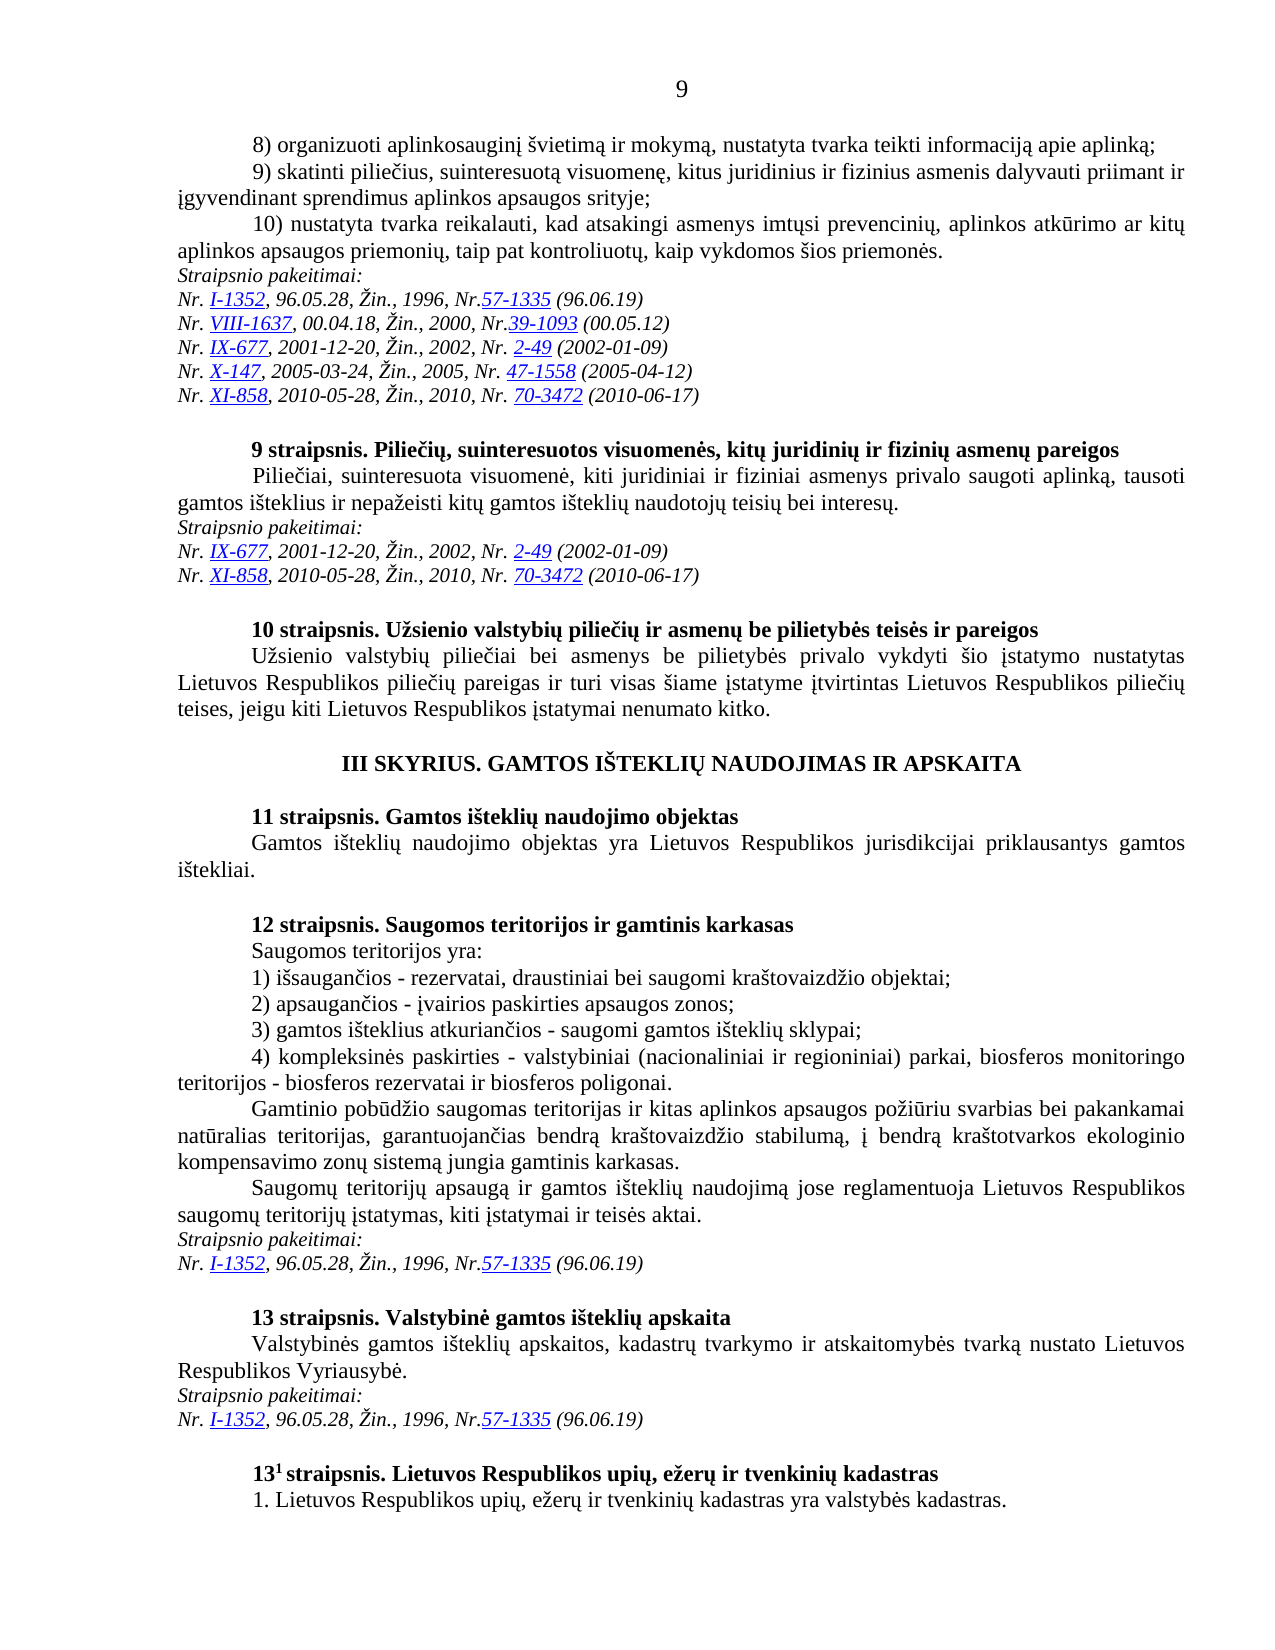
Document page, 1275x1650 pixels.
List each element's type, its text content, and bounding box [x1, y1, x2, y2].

text 131 straipsnis. Lietuvos Respublikos upių, ežerų ir tvenkinių kadastras [177, 1460, 1186, 1486]
text 10 straipsnis. Užsienio valstybių piliečių ir asmenų be pilietybės teisės ir pareigos [177, 616, 1186, 643]
text 1) išsaugančios - rezervatai, draustiniai bei saugomi kraštovaizdžio objektai; [177, 964, 1186, 990]
text Straipsnio pakeitimai: [177, 515, 1186, 539]
text 4) kompleksinės paskirties - valstybiniai (nacionaliniai ir regioniniai) parkai, biosferos monitoringo teritorijos - biosferos rezervatai ir biosferos poligonai. [177, 1043, 1186, 1095]
text Straipsnio pakeitimai: [177, 1383, 1186, 1407]
text 9) skatinti piliečius, suinteresuotą visuomenę, kitus juridinius ir fizinius asmenis dalyvauti priimant ir įgyvendinant sprendimus aplinkos apsaugos srityje; [177, 158, 1186, 210]
text Užsienio valstybių piliečiai bei asmenys be pilietybės privalo vykdyti šio įstatymo nustatytas Lietuvos Respublikos piliečių pareigas ir turi visas šiame įstatyme įtvirtintas Lietuvos Respublikos piliečių teises, jeigu kiti Lietuvos Respublikos įstatymai nenumato kitko. [177, 643, 1186, 722]
text Gamtos išteklių naudojimo objektas yra Lietuvos Respublikos jurisdikcijai priklausantys gamtos ištekliai. [177, 829, 1186, 882]
text 2) apsaugančios - įvairios paskirties apsaugos zonos; [177, 990, 1186, 1016]
text 10) nustatyta tvarka reikalauti, kad atsakingi asmenys imtųsi prevencinių, aplinkos atkūrimo ar kitų aplinkos apsaugos priemonių, taip pat kontroliuotų, kaip vykdomos šios priemonės. [177, 210, 1186, 263]
text 11 straipsnis. Gamtos išteklių naudojimo objektas [177, 803, 1186, 829]
text Gamtinio pobūdžio saugomas teritorijas ir kitas aplinkos apsaugos požiūriu svarbias bei pakankamai natūralias teritorijas, garantuojančias bendrą kraštovaizdžio stabilumą, į bendrą kraštotvarkos ekologinio kompensavimo zonų sistemą jungia gamtinis karkasas. [177, 1095, 1186, 1174]
text Nr. X-147, 2005-03-24, Žin., 2005, Nr. 47-1558 (2005-04-12) [177, 359, 1186, 383]
text Valstybinės gamtos išteklių apskaitos, kadastrų tvarkymo ir atskaitomybės tvarką nustato Lietuvos Respublikos Vyriausybė. [177, 1330, 1186, 1383]
text Nr. I-1352, 96.05.28, Žin., 1996, Nr.57-1335 (96.06.19) [177, 287, 1186, 311]
text Saugomos teritorijos yra: [177, 937, 1186, 964]
text Straipsnio pakeitimai: [177, 1227, 1186, 1251]
text Saugomų teritorijų apsaugą ir gamtos išteklių naudojimą jose reglamentuoja Lietuvos Respublikos saugomų teritorijų įstatymas, kiti įstatymai ir teisės aktai. [177, 1174, 1186, 1227]
text 1. Lietuvos Respublikos upių, ežerų ir tvenkinių kadastras yra valstybės kadastras. [177, 1486, 1186, 1513]
text Straipsnio pakeitimai: [177, 263, 1186, 287]
text Nr. IX-677, 2001-12-20, Žin., 2002, Nr. 2-49 (2002-01-09) [177, 539, 1186, 563]
text Nr. I-1352, 96.05.28, Žin., 1996, Nr.57-1335 (96.06.19) [177, 1251, 1186, 1275]
text 12 straipsnis. Saugomos teritorijos ir gamtinis karkasas [177, 911, 1186, 937]
text 9 straipsnis. Piliečių, suinteresuotos visuomenės, kitų juridinių ir fizinių asmenų pareigos [251, 436, 1186, 463]
text Nr. IX-677, 2001-12-20, Žin., 2002, Nr. 2-49 (2002-01-09) [177, 335, 1186, 359]
text III SKYRIUS. GAMTOS IŠTEKLIŲ NAUDOJIMAS IR APSKAITA [177, 750, 1186, 777]
text 8) organizuoti aplinkosauginį švietimą ir mokymą, nustatyta tvarka teikti informaciją apie aplinką; [177, 131, 1186, 158]
text Nr. I-1352, 96.05.28, Žin., 1996, Nr.57-1335 (96.06.19) [177, 1407, 1186, 1431]
text Nr. XI-858, 2010-05-28, Žin., 2010, Nr. 70-3472 (2010-06-17) [177, 383, 1186, 407]
text 3) gamtos išteklius atkuriančios - saugomi gamtos išteklių sklypai; [177, 1016, 1186, 1043]
text Nr. VIII-1637, 00.04.18, Žin., 2000, Nr.39-1093 (00.05.12) [177, 311, 1186, 335]
text Nr. XI-858, 2010-05-28, Žin., 2010, Nr. 70-3472 (2010-06-17) [177, 563, 1186, 587]
text 13 straipsnis. Valstybinė gamtos išteklių apskaita [177, 1304, 1186, 1330]
text Piliečiai, suinteresuota visuomenė, kiti juridiniai ir fiziniai asmenys privalo saugoti aplinką, tausoti gamtos išteklius ir nepažeisti kitų gamtos išteklių naudotojų teisių bei interesų. [177, 463, 1186, 515]
